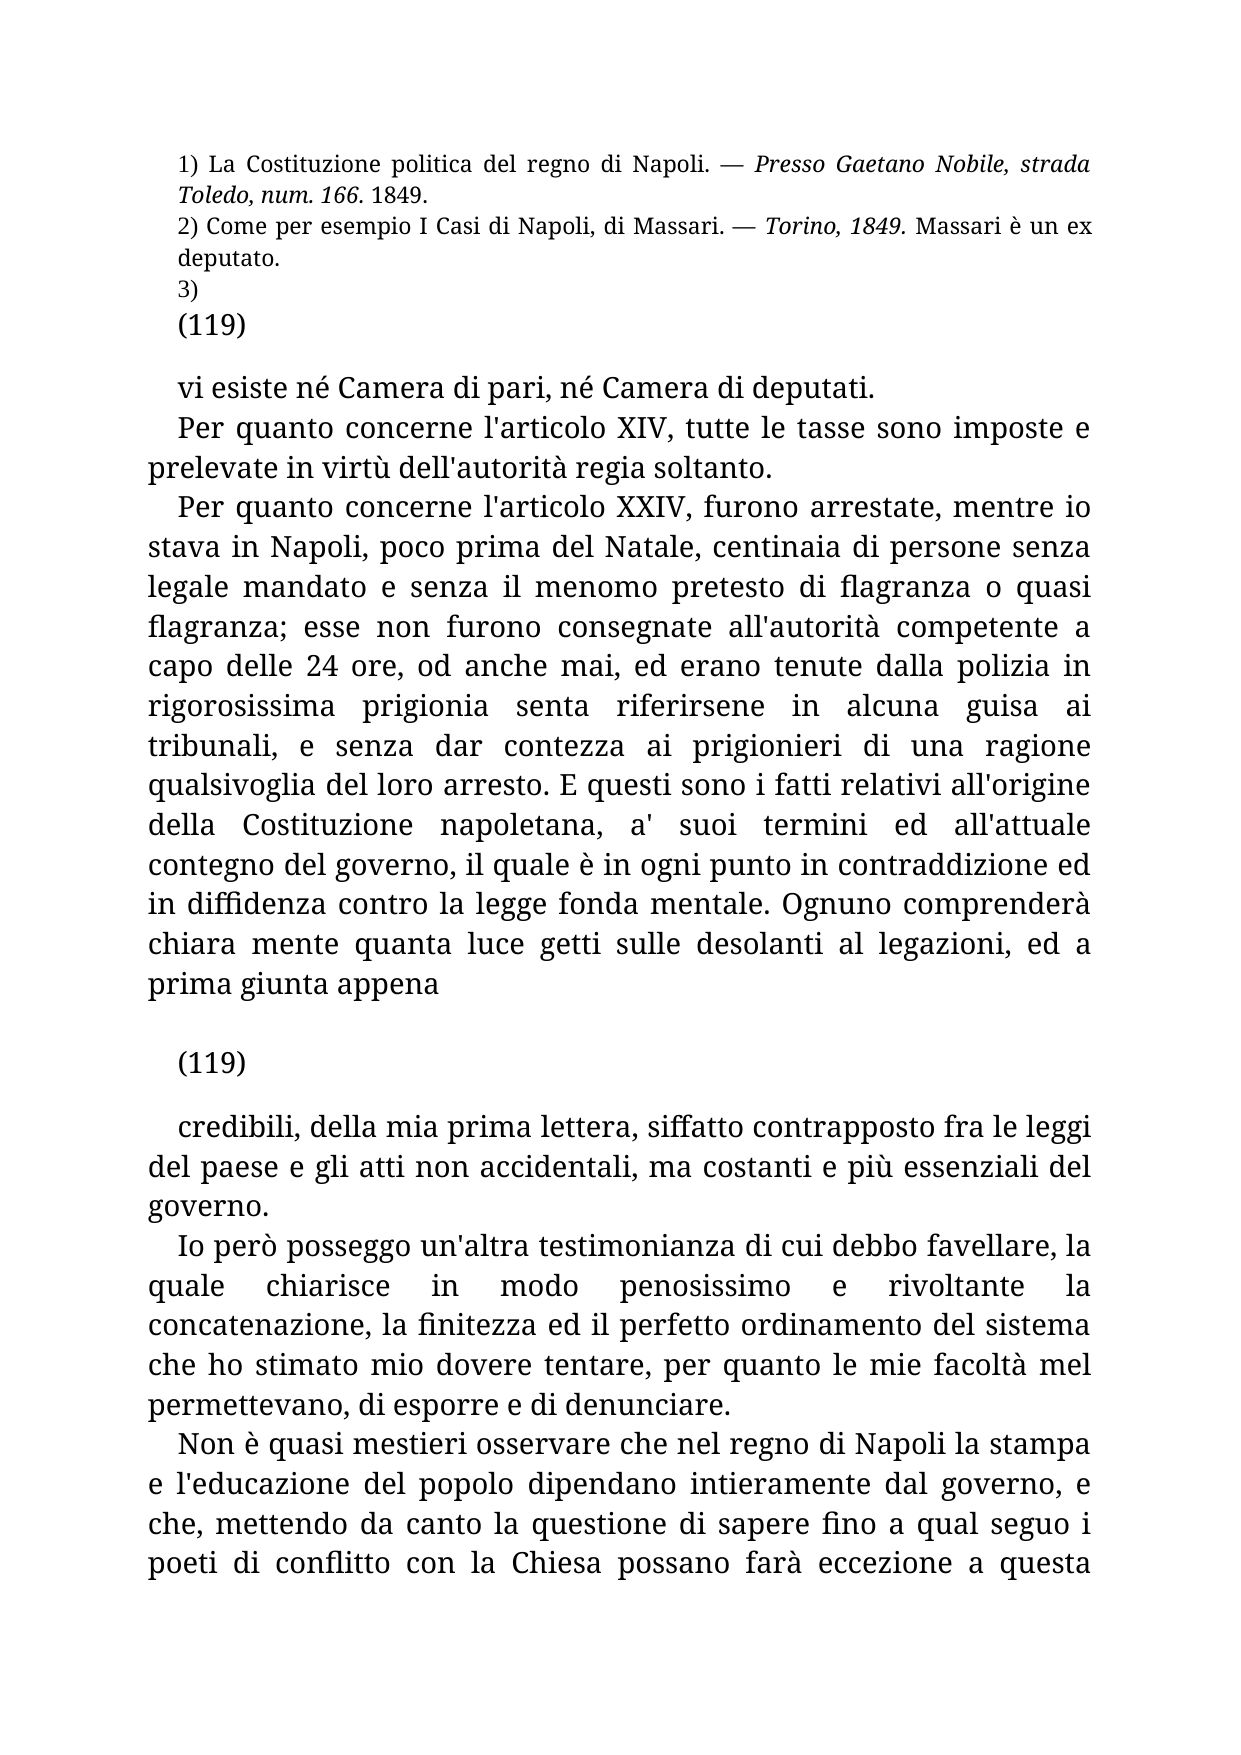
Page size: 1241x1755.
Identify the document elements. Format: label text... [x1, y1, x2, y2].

text (119) [148, 1042, 1093, 1082]
text Non è quasi mestieri osservare che nel regno di Napoli la stampa e l'educazione del popolo dipendano intieramente dal governo, e che, mettendo da canto la questione di sapere fino a qual seguo i poeti di conflitto con la Chiesa possano farà eccezione a questa [148, 1424, 1093, 1582]
text Per quanto concerne l'articolo XIV, tutte le tasse sono imposte e prelevate in virtù dell'autorità regia soltanto. [148, 407, 1093, 487]
list La Costituzione politica del regno di Napoli. — Presso Gaetano Nobile, strada Toledo, num. 166. 1849. [177, 148, 1093, 210]
text Per quanto concerne l'articolo XXIV, furono arrestate, mentre io stava in Napoli, poco prima del Natale, centinaia di persone senza legale mandato e senza il menomo pretesto di flagranza o quasi flagranza; esse non furono consegnate all'autorità competente a capo delle 24 ore, od anche mai, ed erano tenute dalla polizia in rigorosissima prigionia senta riferirsene in alcuna guisa ai tribunali, e senza dar contezza ai prigionieri di una ragione qualsivoglia del loro arresto. E questi sono i fatti relativi all'origine della Costituzione napoletana, a' suoi termini ed all'attuale contegno del governo, il quale è in ogni punto in contraddizione ed in diffidenza contro la legge fonda mentale. Ognuno comprenderà chiara mente quanta luce getti sulle desolanti al legazioni, ed a prima giunta appena [148, 487, 1093, 1003]
text Io però posseggo un'altra testimonianza di cui debbo favellare, la quale chiarisce in modo penosissimo e rivoltante la concatenazione, la finitezza ed il perfetto ordinamento del sistema che ho stimato mio dovere tentare, per quanto le mie facoltà mel permettevano, di esporre e di denunciare. [148, 1225, 1093, 1424]
list Come per esempio I Casi di Napoli, di Massari. — Torino, 1849. Massari è un ex deputato. [177, 210, 1093, 273]
text vi esiste né Camera di pari, né Camera di deputati. [148, 368, 1093, 407]
text credibili, della mia prima lettera, siffatto contrapposto fra le leggi del paese e gli atti non accidentali, ma costanti e più essenziali del governo. [148, 1106, 1093, 1225]
text (119) [148, 304, 1093, 344]
